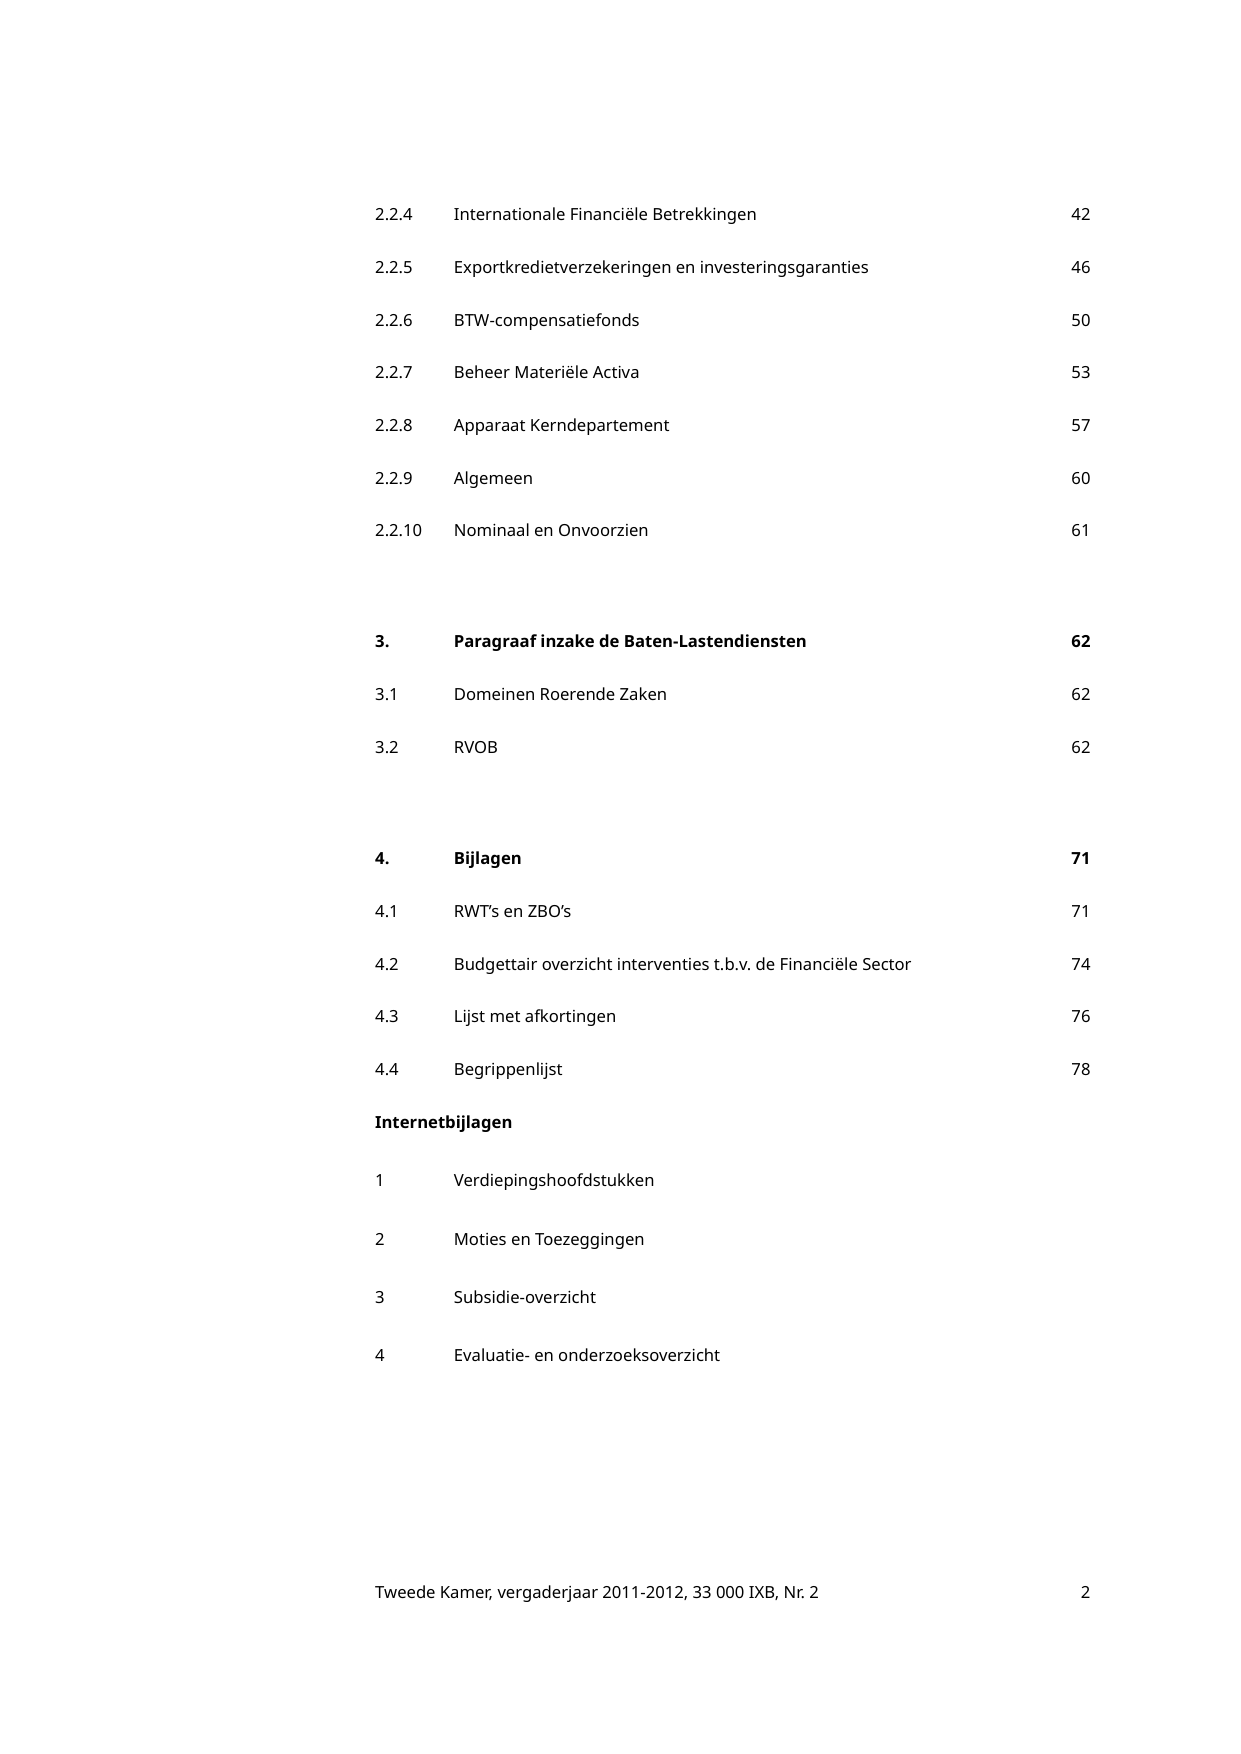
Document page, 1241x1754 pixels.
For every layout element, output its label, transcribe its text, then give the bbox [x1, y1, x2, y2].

table_cell 76 [1026, 1005, 1090, 1057]
table_cell 60 [1026, 466, 1090, 519]
table_cell 42 [1026, 203, 1090, 255]
table_cell Exportkredietverzekeringen en investeringsgaranties [454, 255, 1026, 308]
table_cell 4. [375, 847, 454, 899]
table_cell Lijst met afkortingen [454, 1005, 1026, 1057]
table_cell 4.4 [375, 1058, 454, 1110]
table_cell [375, 572, 454, 630]
table_cell 78 [1026, 1058, 1090, 1110]
table_cell [454, 150, 1026, 203]
table_cell 2.2.8 [375, 414, 454, 466]
table_cell 3.1 [375, 683, 454, 736]
table_cell 57 [1026, 414, 1090, 466]
table_cell 62 [1026, 736, 1090, 788]
table_cell 3. [375, 630, 454, 683]
table_cell [375, 150, 454, 203]
table_cell Algemeen [454, 466, 1026, 519]
table_cell Begrippenlijst [454, 1058, 1026, 1110]
table_cell 3 [375, 1286, 454, 1344]
table_cell 1 [375, 1169, 454, 1227]
table_cell [1026, 1110, 1090, 1169]
table_cell [1026, 788, 1090, 847]
table_cell 4.1 [375, 899, 454, 952]
table_cell 53 [1026, 361, 1090, 413]
table_cell Paragraaf inzake de Baten-Lastendiensten [454, 630, 1026, 683]
table_cell 2.2.7 [375, 361, 454, 413]
table_cell 61 [1026, 519, 1090, 572]
table_cell [1026, 572, 1090, 630]
table_cell Apparaat Kerndepartement [454, 414, 1026, 466]
table_cell 4.3 [375, 1005, 454, 1057]
table_cell Subsidie-overzicht [454, 1286, 1026, 1344]
table_cell 4.2 [375, 952, 454, 1005]
table_cell Nominaal en Onvoorzien [454, 519, 1026, 572]
table_cell 62 [1026, 683, 1090, 736]
table_cell Internetbijlagen [375, 1110, 1026, 1169]
table_cell 74 [1026, 952, 1090, 1005]
table_cell 71 [1026, 899, 1090, 952]
table_cell [1026, 1286, 1090, 1344]
table_cell 2.2.5 [375, 255, 454, 308]
table_cell Evaluatie- en onderzoeksoverzicht [454, 1344, 1026, 1402]
table_cell [1026, 150, 1090, 203]
table_cell Budgettair overzicht interventies t.b.v. de Financiële Sector [454, 952, 1026, 1005]
table_cell 2.2.6 [375, 308, 454, 361]
table_cell RVOB [454, 736, 1026, 788]
table_cell [1026, 1169, 1090, 1227]
table_cell 2 [375, 1227, 454, 1286]
table_cell [1026, 1227, 1090, 1286]
table_cell [1026, 1344, 1090, 1402]
table_cell 71 [1026, 847, 1090, 899]
table_cell 3.2 [375, 736, 454, 788]
table_cell [454, 572, 1026, 630]
table_cell 50 [1026, 308, 1090, 361]
table_cell 62 [1026, 630, 1090, 683]
table_cell Beheer Materiële Activa [454, 361, 1026, 413]
table_cell BTW-compensatiefonds [454, 308, 1026, 361]
table_cell Moties en Toezeggingen [454, 1227, 1026, 1286]
table_cell [454, 788, 1026, 847]
table_cell Domeinen Roerende Zaken [454, 683, 1026, 736]
table_cell Bijlagen [454, 847, 1026, 899]
table_cell 2.2.9 [375, 466, 454, 519]
table_cell Internationale Financiële Betrekkingen [454, 203, 1026, 255]
table_cell Verdiepingshoofdstukken [454, 1169, 1026, 1227]
table_cell 4 [375, 1344, 454, 1402]
table_cell [375, 788, 454, 847]
table_cell RWT’s en ZBO’s [454, 899, 1026, 952]
table_cell 46 [1026, 255, 1090, 308]
table_cell 2.2.4 [375, 203, 454, 255]
table_cell 2.2.10 [375, 519, 454, 572]
